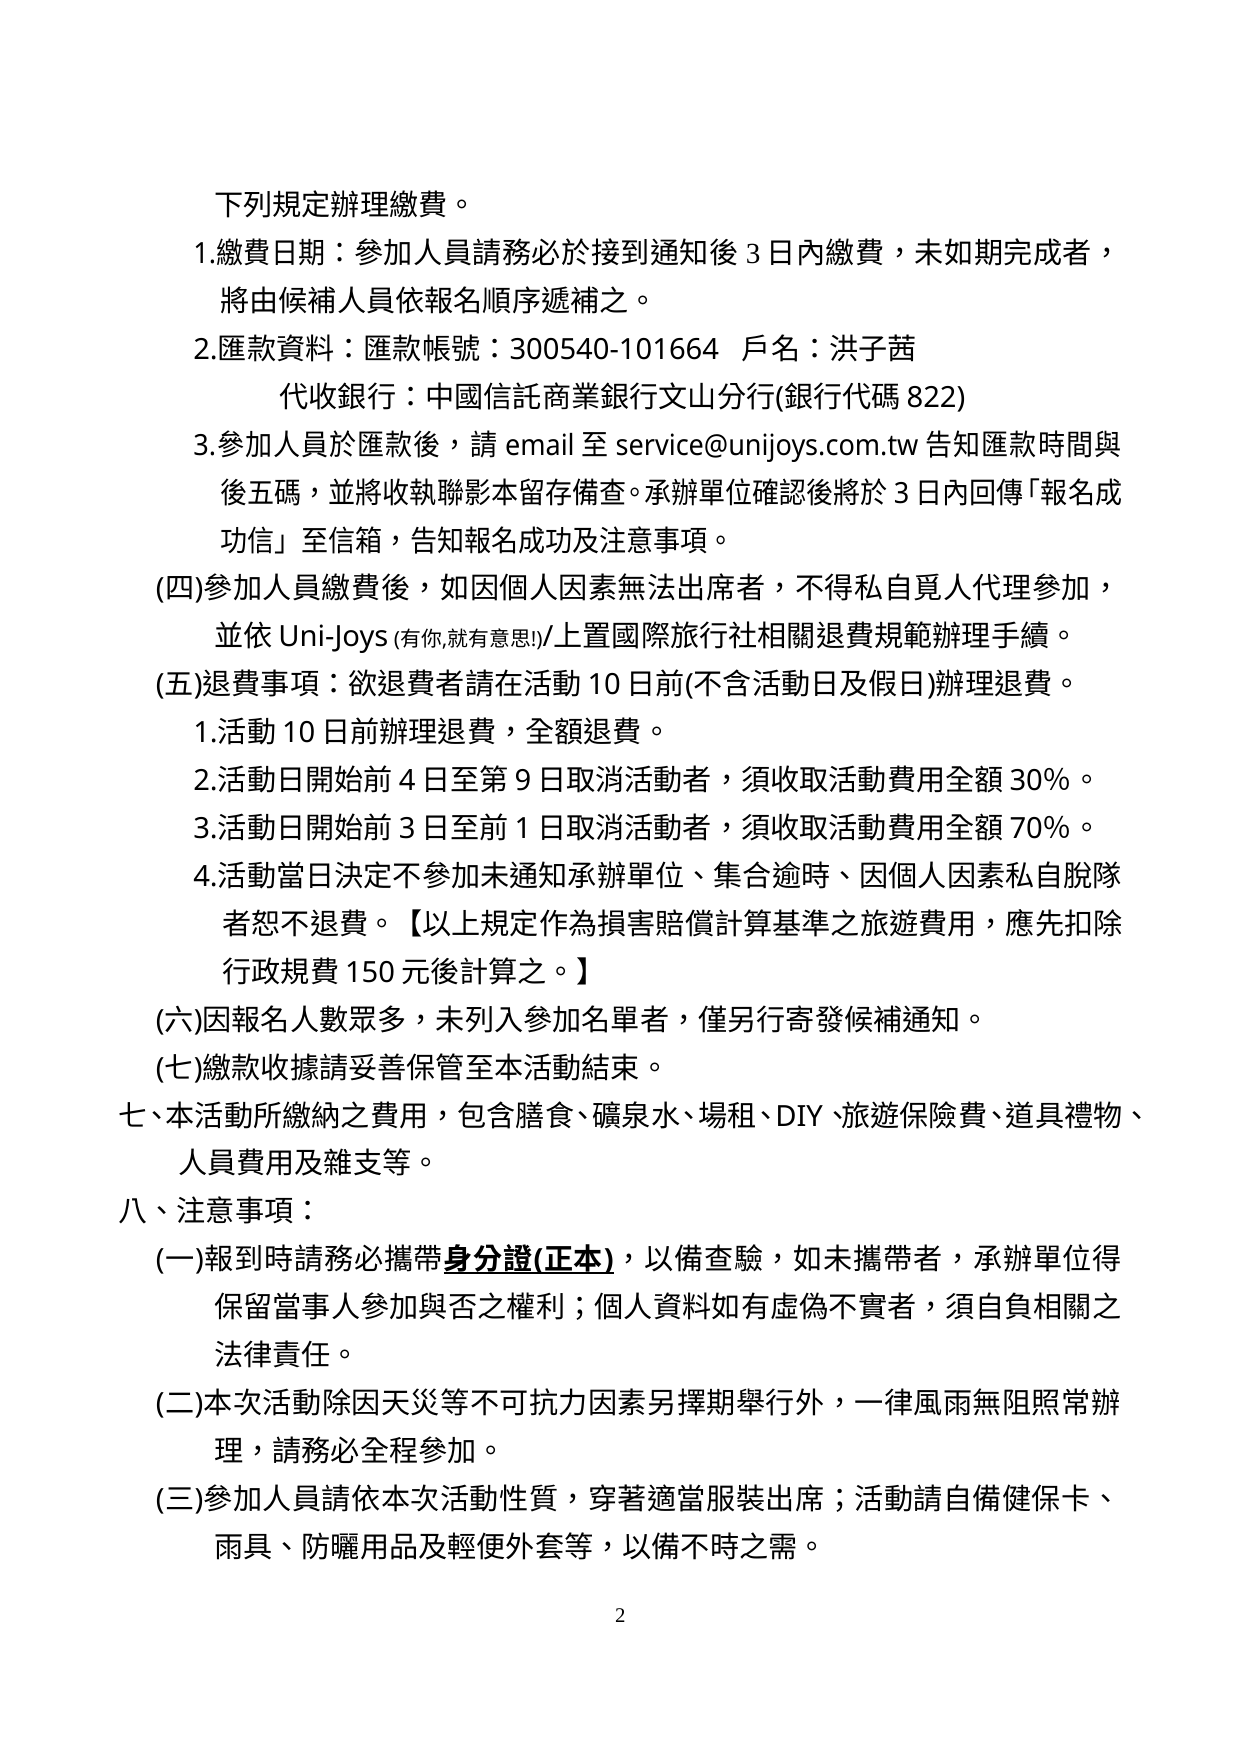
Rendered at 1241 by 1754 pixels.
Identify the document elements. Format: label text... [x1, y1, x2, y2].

text (三)參加人員請依本次活動性質，穿著適當服裝出席；活動請自備健保卡、雨具、防曬用品及輕便外套等，以備不時之需。 [156, 1471, 1122, 1567]
text 3.活動日開始前3日至前1日取消活動者，須收取活動費用全額70％。 [193, 800, 1122, 848]
text 1.繳費日期：參加人員請務必於接到通知後3日內繳費，未如期完成者，將由候補人員依報名順序遞補之。 [193, 225, 1122, 321]
text (四)參加人員繳費後，如因個人因素無法出席者，不得私自覓人代理參加，並依Uni-Joys (有你,就有意思!)/上置國際旅行社相關退費規範辦理手續。 [156, 561, 1122, 656]
text 2.匯款資料：匯款帳號：300540-101664 戶名：洪子茜 [193, 321, 1122, 369]
text 1.活動10日前辦理退費，全額退費。 [193, 704, 1122, 752]
text (五)退費事項：欲退費者請在活動10日前(不含活動日及假日)辦理退費。 [156, 656, 1122, 704]
text 下列規定辦理繳費。 [156, 177, 1122, 225]
text 2.活動日開始前4日至第9日取消活動者，須收取活動費用全額30％。 [193, 752, 1122, 800]
text 代收銀行：中國信託商業銀行文山分行(銀行代碼822) [181, 369, 1122, 417]
text (七)繳款收據請妥善保管至本活動結束。 [156, 1040, 1122, 1088]
text (一)報到時請務必攜帶身分證(正本)，以備查驗，如未攜帶者，承辦單位得保留當事人參加與否之權利；個人資料如有虛偽不實者，須自負相關之法律責任。 [156, 1231, 1122, 1375]
text 八、注意事項： [118, 1183, 1122, 1231]
text 4.活動當日決定不參加未通知承辦單位、集合逾時、因個人因素私自脫隊者恕不退費。【以上規定作為損害賠償計算基準之旅遊費用，應先扣除行政規費150元後計算之。】 [193, 848, 1122, 992]
text 七、本活動所繳納之費用，包含膳食、礦泉水、場租、DIY、旅遊保險費、道具禮物、人員費用及雜支等。 [118, 1088, 1122, 1183]
text (二)本次活動除因天災等不可抗力因素另擇期舉行外，一律風雨無阻照常辦理，請務必全程參加。 [156, 1375, 1122, 1471]
text 3.參加人員於匯款後，請email至service@unijoys.com.tw告知匯款時間與後五碼，並將收執聯影本留存備查。承辦單位確認後將於3日內回傳「報名成功信」至信箱，告知報名成功及注意事項。 [193, 417, 1122, 561]
text (六)因報名人數眾多，未列入參加名單者，僅另行寄發候補通知。 [156, 992, 1122, 1040]
